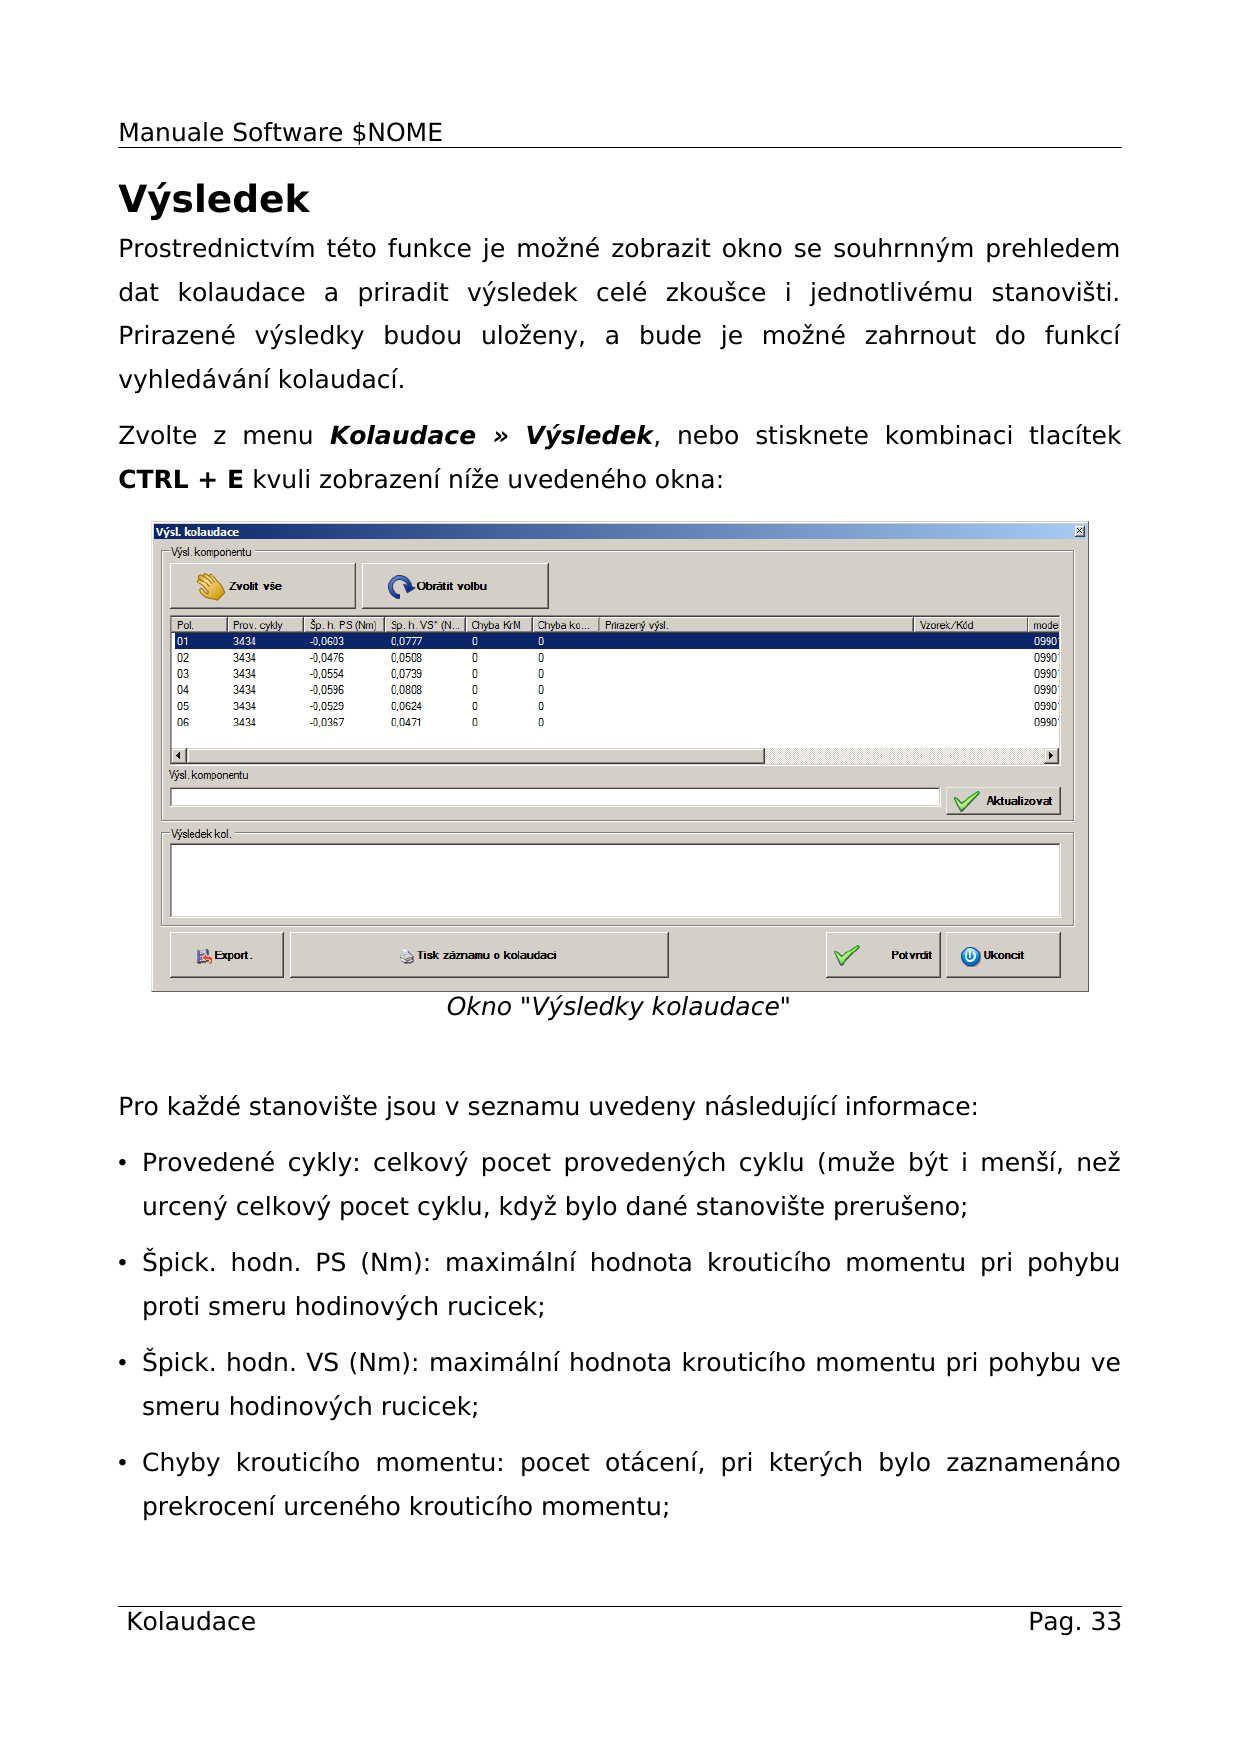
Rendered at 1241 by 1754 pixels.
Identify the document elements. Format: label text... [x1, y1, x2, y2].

list Chyby krouticího momentu: pocet otácení, pri kterých bylo zaznamenáno prekrocení urceného krouticího momentu; [118, 1448, 1122, 1521]
text Prostrednictvím této funkce je možné zobrazit okno se souhrnným prehledem dat kolaudace a priradit výsledek celé zkoušce i jednotlivému stanovišti. Prirazené výsledky budou uloženy, a bude je možné zahrnout do funkcí vyhledávání kolaudací. [118, 234, 1122, 394]
list Špick. hodn. VS (Nm): maximální hodnota krouticího momentu pri pohybu ve smeru hodinových rucicek; [118, 1348, 1122, 1421]
picture [151, 521, 1089, 992]
list Provedené cykly: celkový pocet provedených cyklu (muže být i menší, než urcený celkový pocet cyklu, když bylo dané stanovište prerušeno; [118, 1148, 1122, 1221]
list Špick. hodn. PS (Nm): maximální hodnota krouticího momentu pri pohybu proti smeru hodinových rucicek; [118, 1248, 1122, 1321]
text Okno "Výsledky kolaudace" [151, 992, 1089, 1021]
text Zvolte z menu Kolaudace » Výsledek, nebo stisknete kombinaci tlacítek CTRL + E kvuli zobrazení níže uvedeného okna: [118, 421, 1122, 494]
subtitle Výsledek [118, 178, 1122, 221]
text Pro každé stanovište jsou v seznamu uvedeny následující informace: [118, 1092, 1122, 1121]
